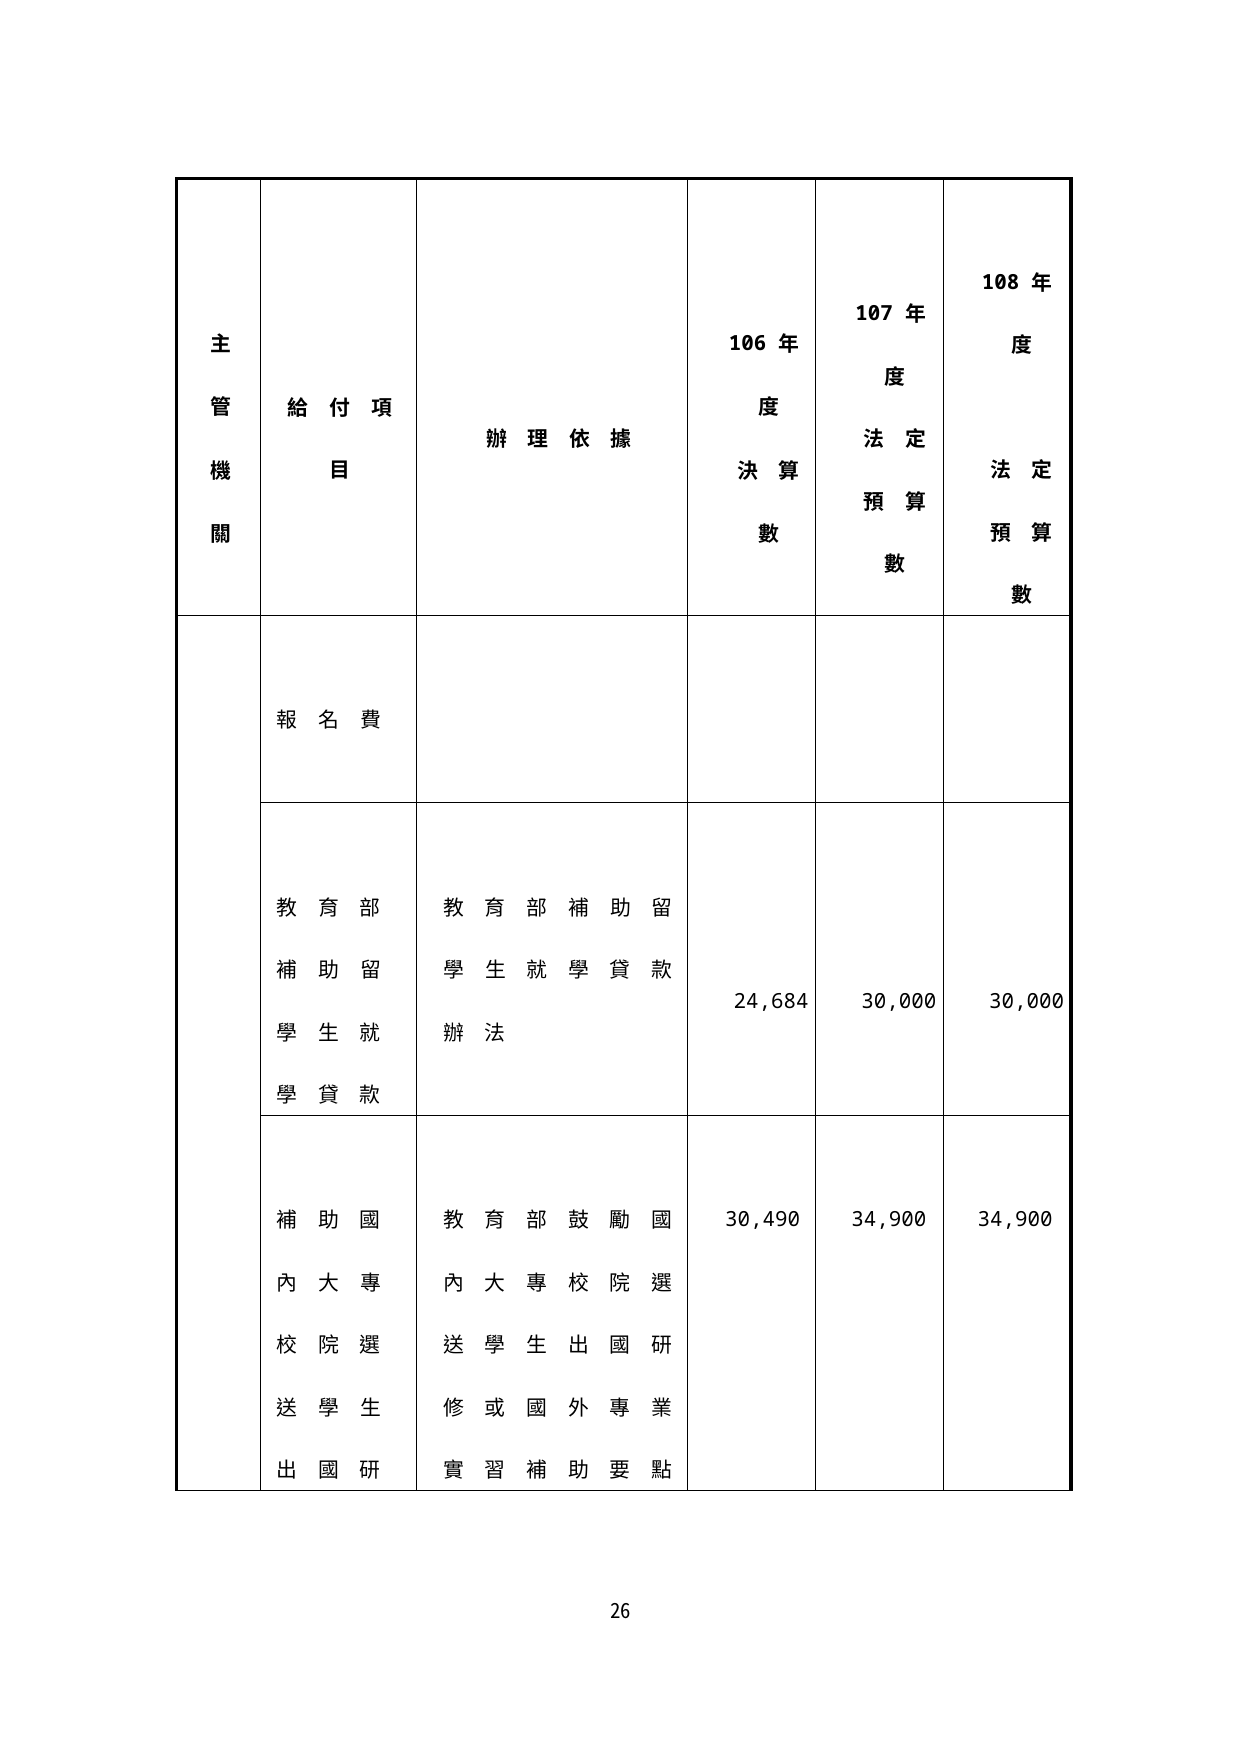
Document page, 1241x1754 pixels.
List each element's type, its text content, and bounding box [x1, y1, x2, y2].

table_cell [944, 616, 1069, 802]
table_cell [688, 616, 815, 802]
table_header 辦理依據 [417, 180, 687, 614]
table_cell 報名費 [261, 616, 416, 802]
table_cell [178, 616, 260, 1490]
table_cell 34,900 [944, 1116, 1069, 1490]
table_cell 30,000 [944, 803, 1069, 1115]
table_header 106年度 決算數 [688, 180, 815, 614]
table_cell 30,000 [816, 803, 943, 1115]
table_header 給付項目 [261, 180, 416, 614]
table_cell 教育部鼓勵國內大專校院選送學生出國研修或國外專業實習補助要點 [417, 1116, 687, 1490]
table_header 主管 機關 [178, 180, 260, 614]
table_cell 34,900 [816, 1116, 943, 1490]
table_header 107年度 法定預算數 [816, 180, 943, 614]
table_cell 24,684 [688, 803, 815, 1115]
table_cell [816, 616, 943, 802]
table_cell 補助國內大專校院選送學生出國研 [261, 1116, 416, 1490]
table_cell [417, 616, 687, 802]
table_header 108年度 法定預算數 [944, 180, 1069, 614]
table_cell 教育部補助留學生就學貸款辦法 [417, 803, 687, 1115]
table_cell 教育部補助留學生就學貸款 [261, 803, 416, 1115]
table_cell 30,490 [688, 1116, 815, 1490]
